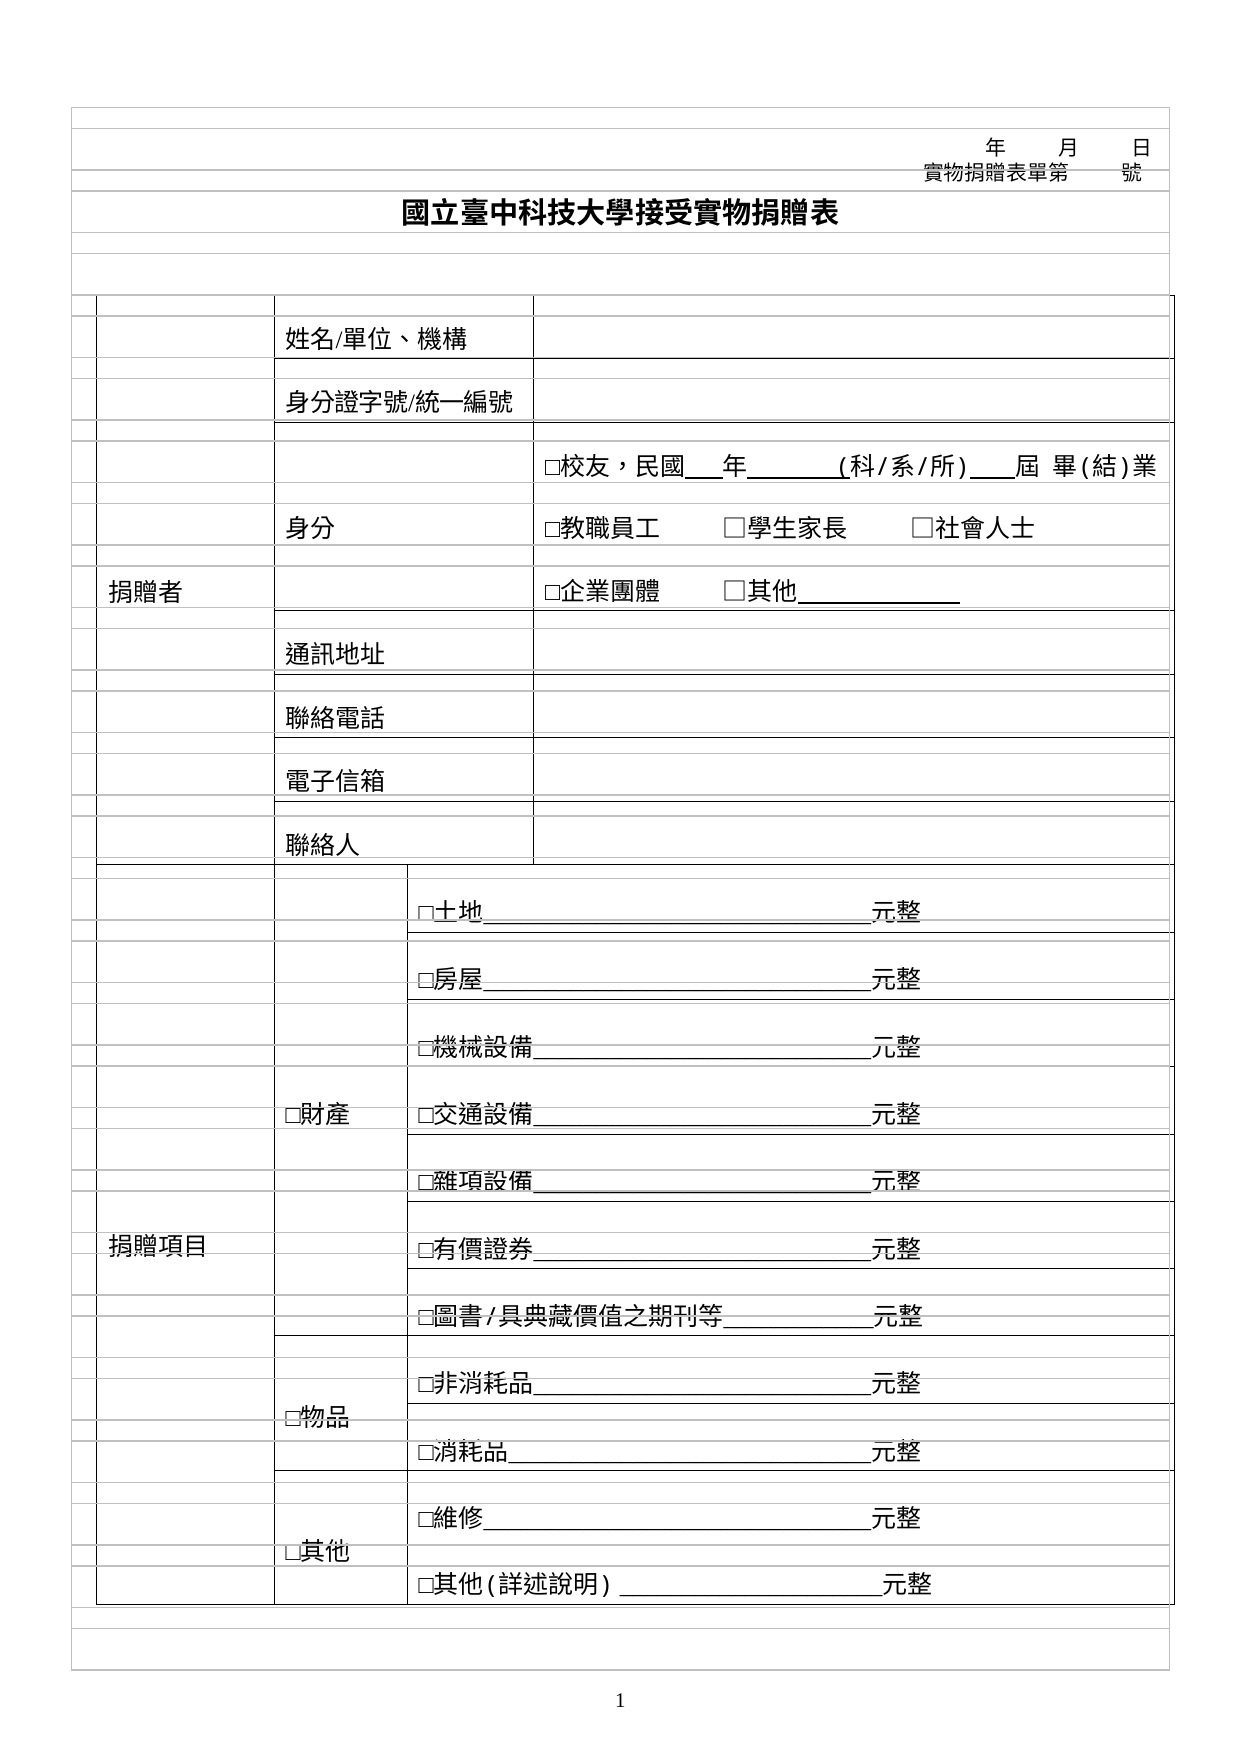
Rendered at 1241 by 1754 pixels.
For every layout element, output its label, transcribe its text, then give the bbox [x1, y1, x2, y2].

table_header [97, 379, 274, 419]
table_cell 聯絡電話 [275, 692, 533, 732]
table_cell 捐贈項目 [97, 1358, 274, 1378]
table_cell [1170, 611, 1174, 674]
table_cell 捐贈項目 [97, 1129, 274, 1169]
table_cell □有價證券___________________________元整 [408, 1233, 1169, 1253]
table_cell [275, 675, 533, 690]
table_cell [275, 738, 533, 753]
table_header [97, 442, 274, 482]
table_cell □雜項設備___________________________元整 [449, 1171, 513, 1190]
table_cell 捐贈項目 [97, 1504, 274, 1544]
table_cell [534, 359, 1169, 378]
table_cell □有價證券___________________________元整 [408, 1254, 1169, 1268]
table_cell 捐贈項目 [97, 942, 274, 982]
table_header [275, 296, 533, 315]
table_cell 身分 [275, 504, 533, 544]
table_cell [275, 611, 533, 628]
table_cell 捐贈項目 [97, 1442, 274, 1482]
table_header [97, 796, 274, 815]
table_cell □物品 [275, 1358, 407, 1378]
table_cell [275, 733, 533, 737]
table_header [97, 317, 274, 357]
table_cell □圖書/具典藏價值之期刊等____________元整 [408, 1296, 1169, 1315]
table_cell 捐贈項目 [97, 1483, 274, 1503]
table_cell □圖書/具典藏價值之期刊等____________元整 [408, 1317, 1169, 1335]
table_cell □土地_______________________________元整 [408, 865, 1169, 878]
table_cell □機械設備___________________________元整 [408, 1046, 1169, 1065]
table_cell □物品 [275, 1336, 407, 1357]
table_cell □維修_______________________________元整 [408, 1504, 1169, 1544]
table_cell 捐贈項目 [97, 1421, 274, 1440]
table_header [97, 692, 274, 732]
table_header [97, 358, 274, 378]
table_header [1170, 296, 1174, 358]
text 年 月 日 [850, 135, 1153, 160]
table_cell 捐贈項目 [97, 1067, 274, 1107]
table_cell □消耗品_____________________________元整 [408, 1442, 1169, 1470]
table_cell [534, 483, 1169, 503]
table_cell □雜項設備___________________________元整 [520, 1171, 1169, 1190]
table_cell [275, 1233, 407, 1253]
table_cell [534, 675, 1169, 690]
table_cell [275, 1567, 407, 1603]
table_cell □非消耗品___________________________元整 [408, 1379, 1169, 1403]
table_cell [534, 733, 1169, 737]
table_cell [275, 1046, 407, 1065]
table_cell [408, 1067, 1169, 1107]
table_cell [275, 1067, 407, 1107]
table_cell □雜項設備___________________________元整 [408, 1171, 448, 1190]
table_cell □房屋_______________________________元整 [408, 983, 1169, 999]
table_cell 捐贈項目 [97, 1108, 274, 1128]
table_cell [275, 1483, 407, 1503]
table_cell [534, 423, 1169, 440]
table_header [534, 317, 1169, 357]
table_header [97, 421, 274, 440]
table_cell 捐贈項目 [97, 1046, 274, 1065]
table_cell □非消耗品___________________________元整 [408, 1358, 1169, 1378]
table_cell 捐贈項目 [97, 865, 274, 878]
table_cell □物品 [275, 1379, 407, 1419]
table_cell □物品 [275, 1421, 407, 1440]
table_cell [275, 879, 407, 919]
table_cell □企業團體 □其他 [534, 567, 1169, 607]
table_cell [275, 1254, 407, 1294]
table_header 姓名/單位、機構 [275, 317, 533, 357]
table_cell [1170, 675, 1174, 737]
table_cell 捐贈項目 [97, 1296, 274, 1315]
table_cell □土地_______________________________元整 [408, 879, 1169, 919]
table_header [97, 817, 274, 857]
table_cell □物品 [286, 1412, 299, 1419]
table_cell [408, 1404, 1169, 1419]
table_cell 捐贈項目 [97, 879, 274, 919]
table_cell 捐贈項目 [97, 1171, 274, 1190]
table_cell □有價證券___________________________元整 [408, 1202, 1169, 1232]
table_cell □交通設備___________________________元整 [408, 1108, 1169, 1128]
table_cell [275, 865, 407, 878]
table_cell [534, 817, 1169, 857]
table_cell [275, 1504, 407, 1544]
table_cell [275, 1004, 407, 1044]
table_cell [408, 1421, 1169, 1440]
table_cell [275, 796, 533, 801]
table_cell [275, 1296, 407, 1315]
table_cell [534, 692, 1169, 732]
table_cell 捐贈項目 [97, 921, 274, 940]
table_cell [275, 423, 533, 440]
table_cell □教職員工 □學生家長 □社會人士 [534, 504, 1169, 544]
table_cell [408, 1546, 1169, 1565]
table_cell [275, 567, 533, 607]
table_header [97, 671, 274, 690]
table_cell □其他 [275, 1546, 407, 1565]
table_header [97, 504, 274, 544]
table_header [97, 483, 274, 503]
table_cell 捐贈項目 [97, 1254, 274, 1294]
table_cell [534, 796, 1169, 801]
table_header [97, 733, 274, 753]
table_header [97, 296, 274, 315]
table_cell [534, 738, 1169, 753]
table_cell [534, 379, 1169, 419]
table_cell □雜項設備___________________________元整 [408, 1135, 1169, 1169]
table_header [534, 296, 1169, 315]
table_cell 捐贈項目 [97, 1567, 274, 1603]
table_cell [275, 1192, 407, 1232]
table_cell 聯絡人 [275, 817, 533, 857]
table_cell [275, 359, 533, 378]
table_cell □圖書/具典藏價值之期刊等____________元整 [408, 1269, 1169, 1294]
table_header [97, 608, 274, 628]
table_cell [275, 483, 533, 503]
text 實物捐贈表單第 號 [850, 160, 1153, 169]
table_cell [275, 858, 533, 864]
table_header 捐贈者 [97, 567, 274, 607]
table_cell □房屋_______________________________元整 [408, 933, 1169, 940]
table_cell 捐贈項目 [97, 1546, 274, 1565]
table_cell □雜項設備___________________________元整 [408, 1192, 1169, 1201]
table_cell [534, 802, 1169, 815]
table_cell 捐贈項目 [97, 1192, 274, 1232]
table_header [97, 754, 274, 794]
table_cell [275, 546, 533, 565]
table_cell [275, 1471, 407, 1482]
table_cell 捐贈項目 [97, 1004, 274, 1044]
table_cell 捐贈項目 [97, 1233, 274, 1253]
table_cell [408, 1129, 1169, 1133]
text [72, 171, 835, 190]
table_cell [275, 942, 407, 982]
table_header [97, 629, 274, 669]
table_header [97, 858, 274, 864]
table_cell □物品 [275, 1442, 407, 1470]
table_cell [275, 442, 533, 482]
table_cell □其他(詳述說明) _____________________元整 [408, 1567, 1169, 1603]
table_cell □機械設備___________________________元整 [408, 1004, 1169, 1044]
table_cell □房屋_______________________________元整 [408, 942, 1169, 982]
table_cell [534, 546, 1169, 565]
table_cell [534, 754, 1169, 794]
table_cell 通訊地址 [275, 629, 533, 669]
table_cell [1170, 359, 1174, 422]
table_cell [534, 858, 1169, 864]
table_cell [275, 983, 407, 1003]
table_cell [1170, 802, 1174, 864]
table_cell [275, 1317, 407, 1335]
table_cell [534, 611, 1169, 628]
table_cell 捐贈項目 [97, 1317, 274, 1357]
table_header [97, 546, 274, 565]
table_cell 捐贈項目 [97, 1379, 274, 1419]
table_cell □土地_______________________________元整 [408, 921, 1169, 932]
table_cell 身分證字號/統一編號 [275, 379, 533, 419]
table_cell [275, 921, 407, 940]
text 實物捐贈表單第 號 [850, 171, 1153, 185]
table_cell [408, 1483, 1169, 1503]
table_cell [275, 1171, 407, 1190]
table_cell □財產 [275, 1108, 407, 1128]
text 國立臺中科技大學接受實物捐贈表 [72, 192, 1169, 232]
table_cell [275, 802, 533, 815]
table_cell □非消耗品___________________________元整 [408, 1336, 1169, 1357]
table_cell [534, 629, 1169, 669]
table_cell □校友，民國 年 (科/系/所) 屆 畢(結)業 [534, 442, 1169, 482]
table_cell 電子信箱 [275, 754, 533, 794]
table_cell [408, 1471, 1169, 1482]
table_cell [275, 1129, 407, 1169]
table_cell [1170, 738, 1174, 801]
table_cell 捐贈項目 [97, 983, 274, 1003]
